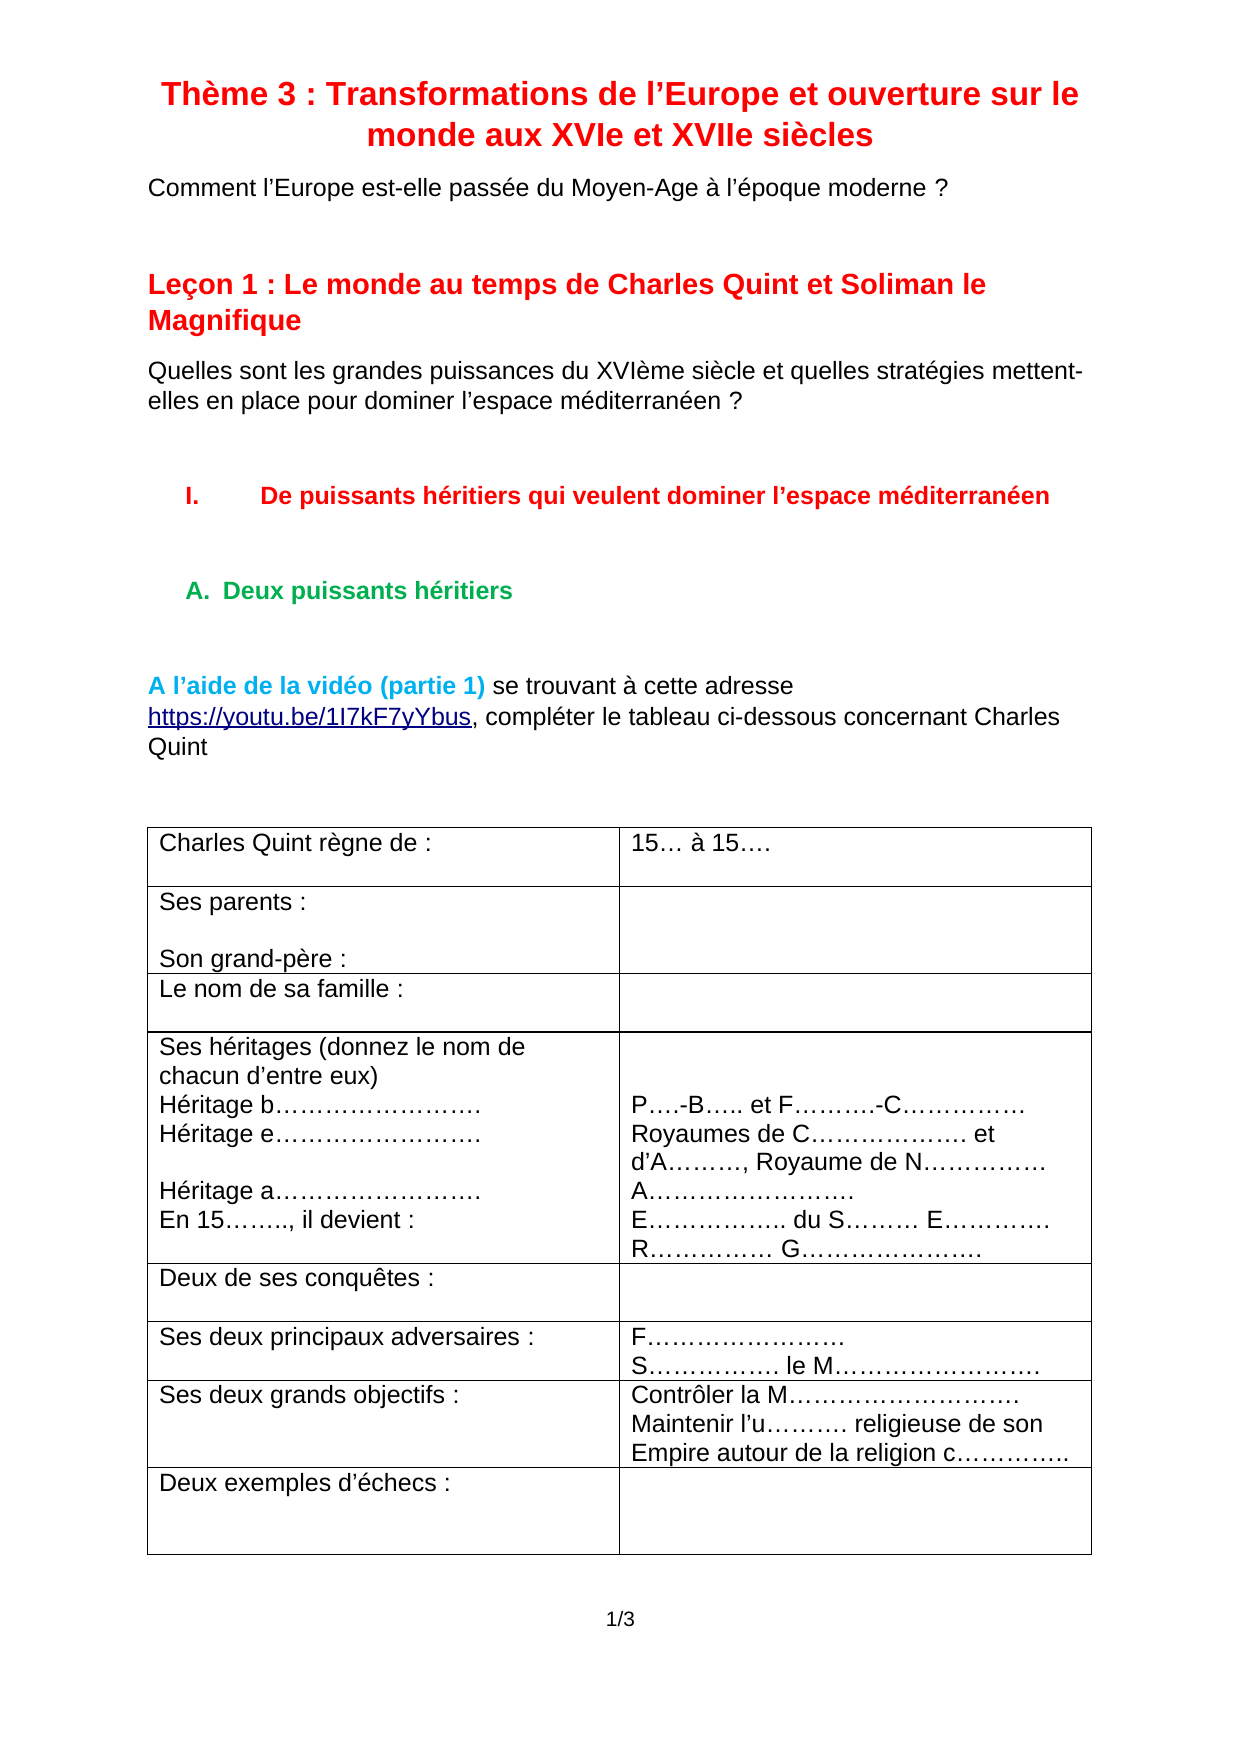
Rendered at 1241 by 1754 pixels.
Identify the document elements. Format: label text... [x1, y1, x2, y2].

table_cell Contrôler la M………………………. Maintenir l’u………. religieuse de son Empire autour de la religion c………….. [620, 1381, 1091, 1467]
text Thème 3 : Transformations de l’Europe et ouverture sur le monde aux XVIe et XVIIe siècles [148, 74, 1093, 153]
table_header Charles Quint règne de : [148, 828, 619, 886]
table_cell P….-B….. et F……….-C…………… Royaumes de C………………. et d’A………, Royaume de N…………… A……………………. E…………….. du S……… E…………. R…………… G…………………. [620, 1033, 1091, 1262]
table_cell [620, 974, 1091, 1031]
table_cell Ses deux principaux adversaires : [148, 1322, 619, 1379]
text Comment l’Europe est-elle passée du Moyen-Age à l’époque moderne ? [148, 172, 1093, 201]
table_cell Ses héritages (donnez le nom de chacun d’entre eux) Héritage b……………………. Héritage e……………………. Héritage a……………………. En 15…….., il devient : [148, 1033, 619, 1262]
table_cell Ses deux grands objectifs : [148, 1381, 619, 1467]
text Leçon 1 : Le monde au temps de Charles Quint et Soliman le Magnifique [148, 267, 1093, 337]
list Deux puissants héritiers [185, 576, 1093, 605]
table_cell Ses parents : Son grand-père : [148, 887, 619, 973]
table_cell [620, 887, 1091, 973]
list De puissants héritiers qui veulent dominer l’espace méditerranéen [185, 481, 1093, 510]
text A l’aide de la vidéo (partie 1) se trouvant à cette adresse https://youtu.be/1I7kF7yYbus, compléter le tableau ci-dessous concernant Charles Quint [148, 671, 1093, 761]
table_cell Le nom de sa famille : [148, 974, 619, 1031]
table_cell Deux de ses conquêtes : [148, 1264, 619, 1321]
text Quelles sont les grandes puissances du XVIème siècle et quelles stratégies mettent-elles en place pour dominer l’espace méditerranéen ? [148, 356, 1093, 415]
table_cell F…………………… S……………. le M……………………. [620, 1322, 1091, 1379]
table_cell [620, 1264, 1091, 1321]
table_cell Deux exemples d’échecs : [148, 1468, 619, 1554]
table_header 15… à 15…. [620, 828, 1091, 886]
table_cell [620, 1468, 1091, 1554]
